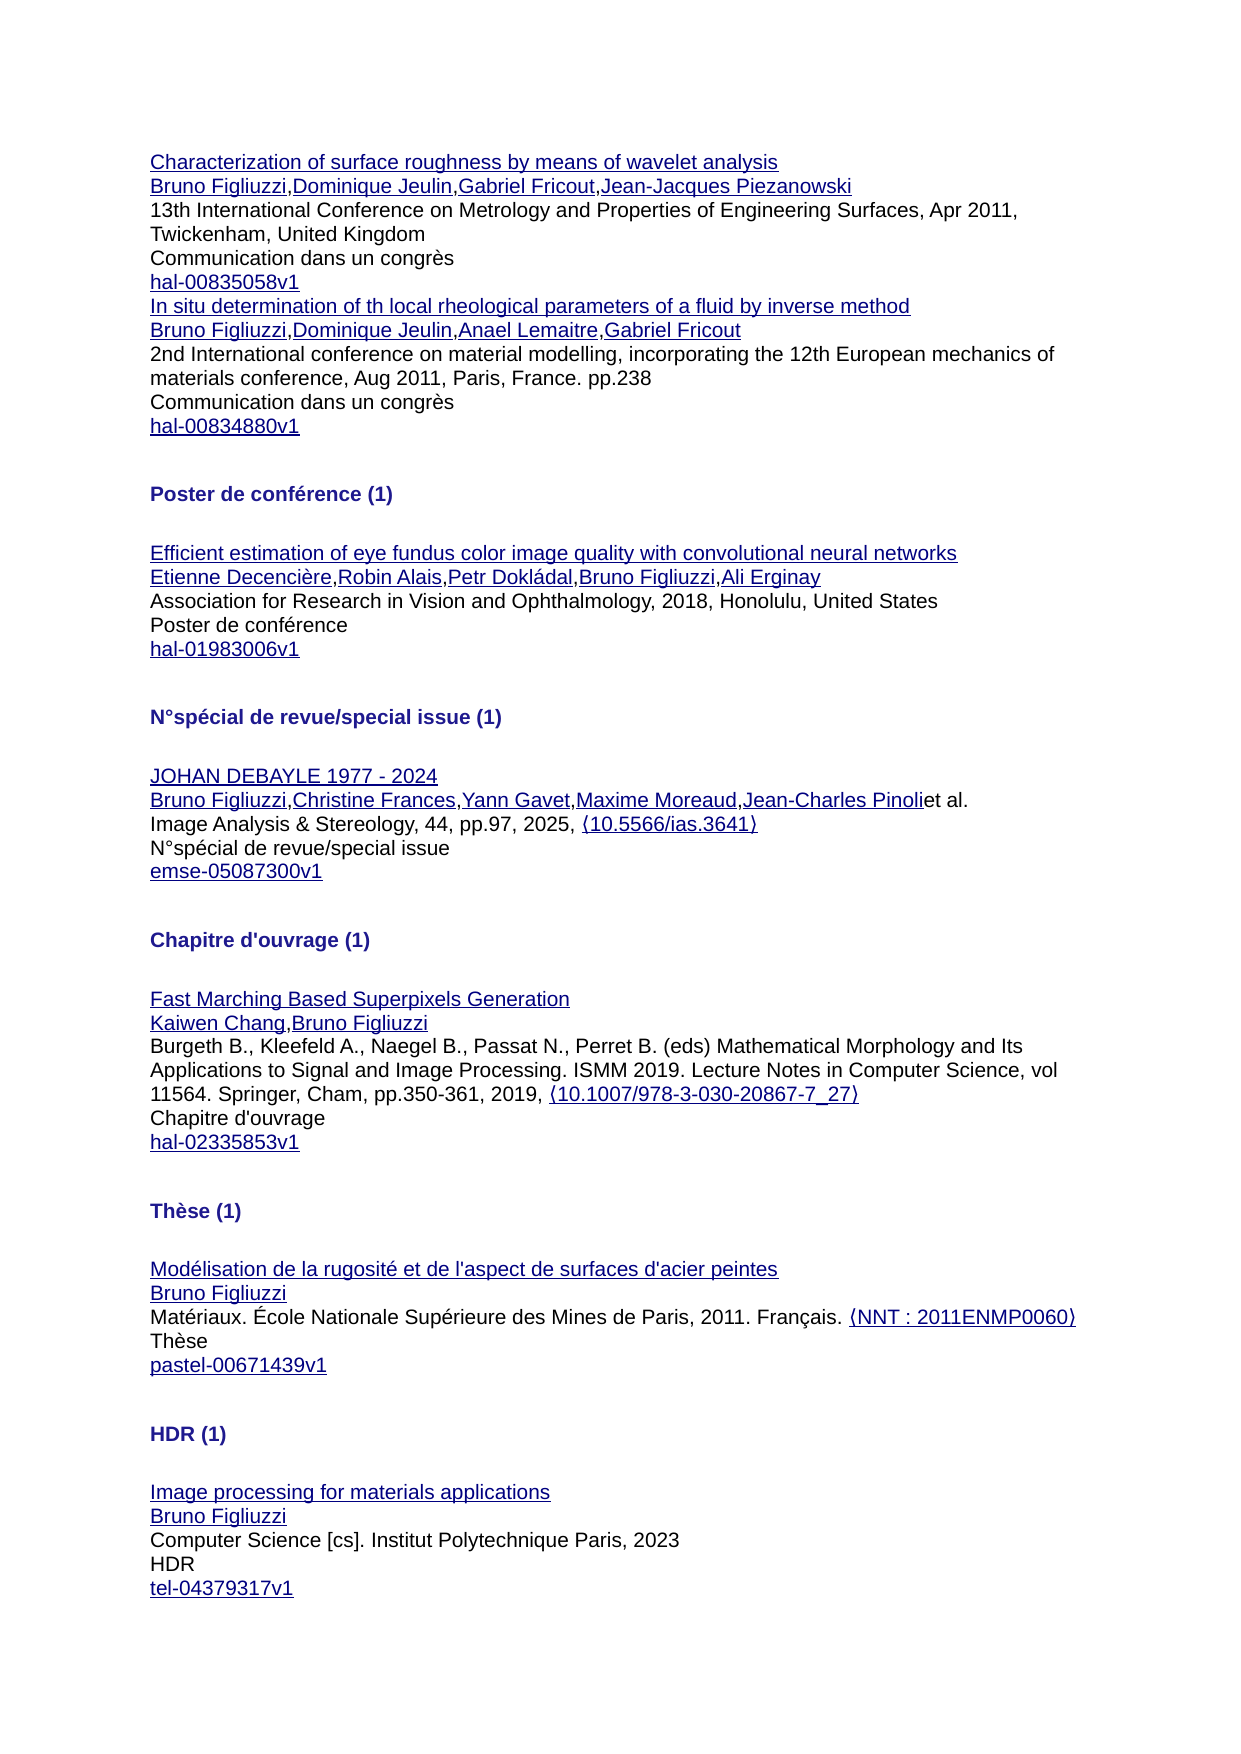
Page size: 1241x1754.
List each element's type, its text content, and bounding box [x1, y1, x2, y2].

table_header Modélisation de la rugosité et de l'aspect de surfaces d'acier peintes Bruno Figliuzzi Matériaux. École Nationale Supérieure des Mines de Paris, 2011. Français. ⟨NNT : 2011ENMP0060⟩ Thèse pastel-00671439v1 [150, 1257, 1090, 1377]
table_header Fast Marching Based Superpixels Generation Kaiwen Chang,Bruno Figliuzzi Burgeth B., Kleefeld A., Naegel B., Passat N., Perret B. (eds) Mathematical Morphology and Its Applications to Signal and Image Processing. ISMM 2019. Lecture Notes in Computer Science, vol 11564. Springer, Cham, pp.350-361, 2019, ⟨10.1007/978-3-030-20867-7_27⟩ Chapitre d'ouvrage hal-02335853v1 [150, 986, 1090, 1154]
table_cell Characterization of surface roughness by means of wavelet analysis Bruno Figliuzzi,Dominique Jeulin,Gabriel Fricout,Jean-Jacques Piezanowski 13th International Conference on Metrology and Properties of Engineering Surfaces, Apr 2011, Twickenham, United Kingdom Communication dans un congrès hal-00835058v1 [150, 150, 1090, 294]
subtitle Poster de conférence (1) [150, 482, 1090, 506]
subtitle Thèse (1) [150, 1199, 1090, 1223]
table_header Efficient estimation of eye fundus color image quality with convolutional neural networks Etienne Decencière,Robin Alais,Petr Dokládal,Bruno Figliuzzi,Ali Erginay Association for Research in Vision and Ophthalmology, 2018, Honolulu, United States Poster de conférence hal-01983006v1 [150, 541, 1090, 660]
table_header JOHAN DEBAYLE 1977 - 2024 Bruno Figliuzzi,Christine Frances,Yann Gavet,Maxime Moreaud,Jean-Charles Pinoliet al. Image Analysis & Stereology, 44, pp.97, 2025, ⟨10.5566/ias.3641⟩ N°spécial de revue/special issue emse-05087300v1 [150, 764, 1090, 883]
table_cell In situ determination of th local rheological parameters of a fluid by inverse method Bruno Figliuzzi,Dominique Jeulin,Anael Lemaitre,Gabriel Fricout 2nd International conference on material modelling, incorporating the 12th European mechanics of materials conference, Aug 2011, Paris, France. pp.238 Communication dans un congrès hal-00834880v1 [150, 294, 1090, 437]
subtitle N°spécial de revue/special issue (1) [150, 705, 1090, 729]
subtitle HDR (1) [150, 1422, 1090, 1446]
subtitle Chapitre d'ouvrage (1) [150, 928, 1090, 952]
table_header Image processing for materials applications Bruno Figliuzzi Computer Science [cs]. Institut Polytechnique Paris, 2023 HDR tel-04379317v1 [150, 1480, 1090, 1600]
